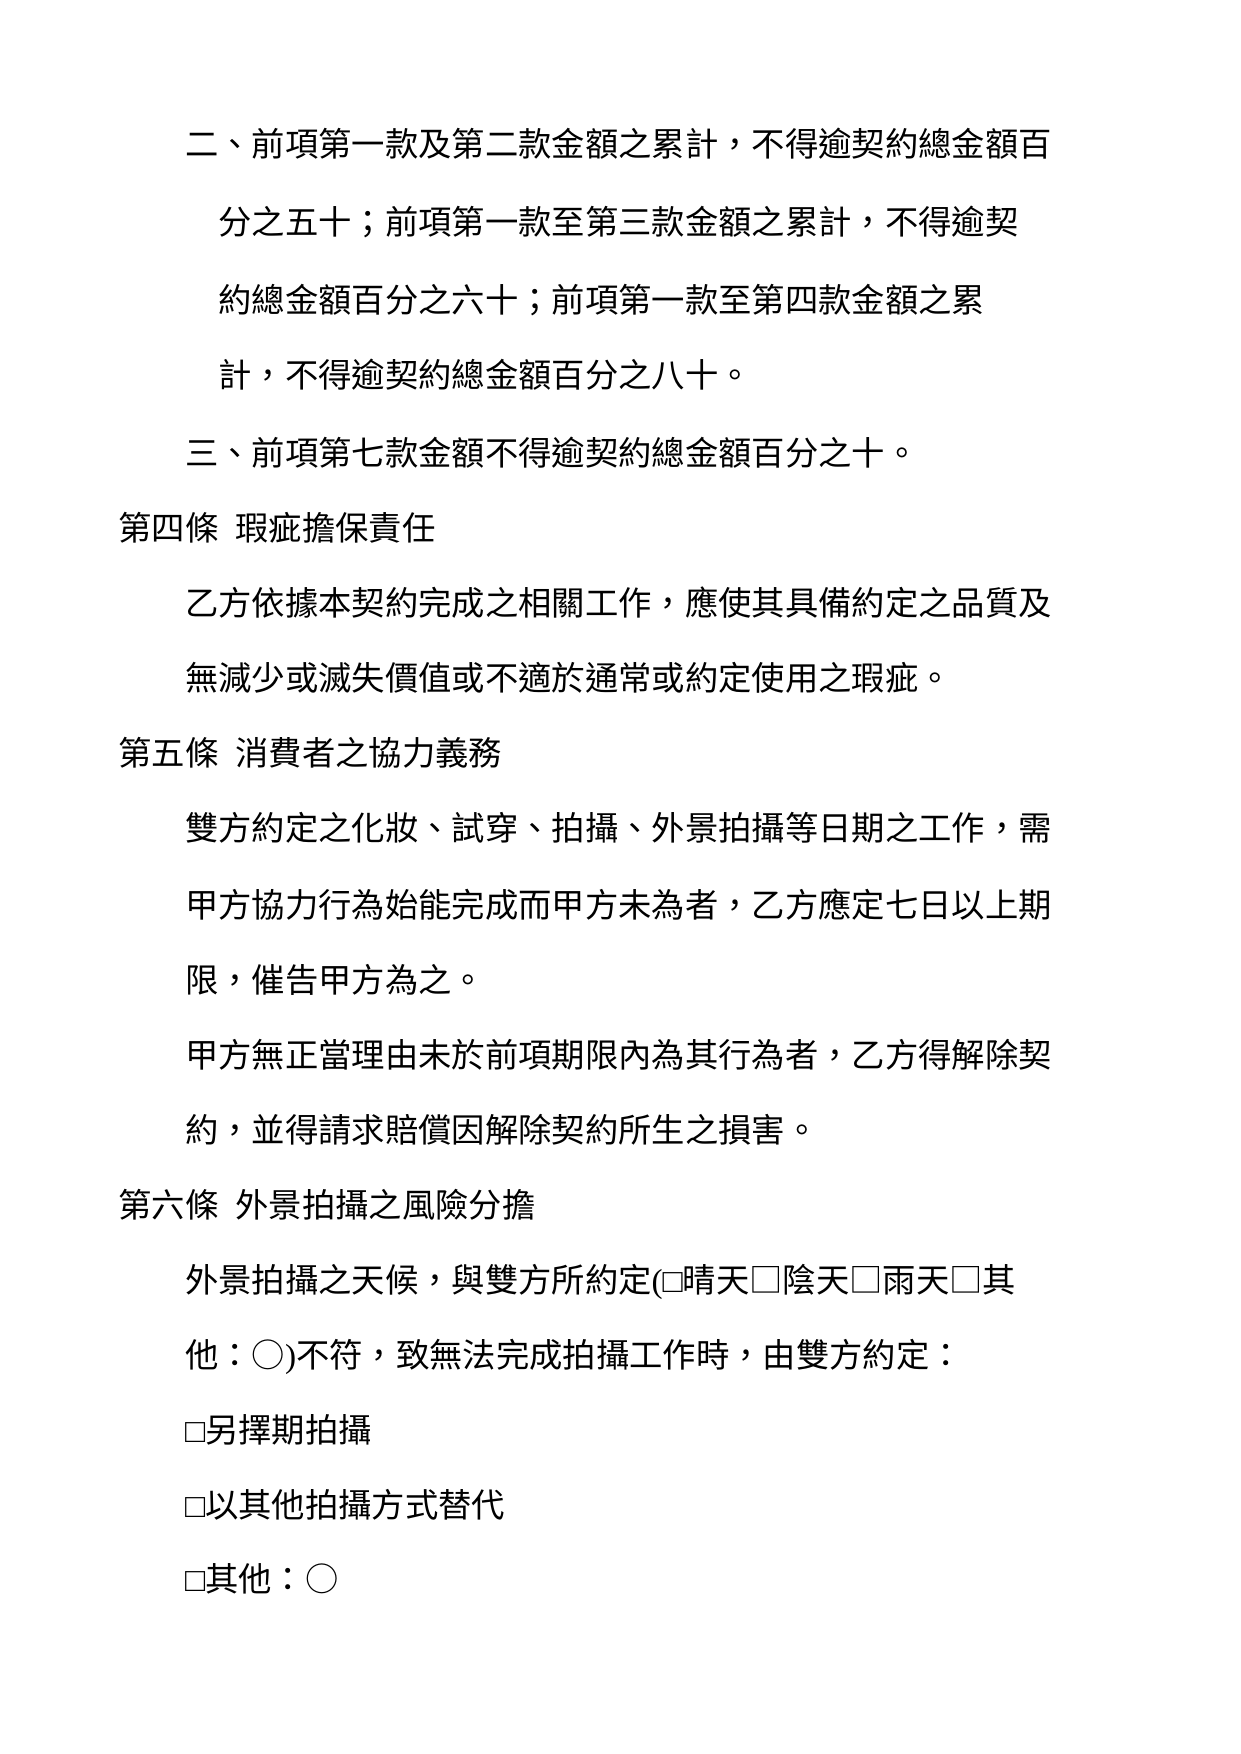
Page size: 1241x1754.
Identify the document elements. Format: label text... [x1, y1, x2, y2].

text 約，並得請求賠償因解除契約所生之損害。 [118, 1107, 1122, 1152]
text 無減少或滅失價值或不適於通常或約定使用之瑕疵。 [118, 654, 1122, 700]
text 他：○)不符，致無法完成拍攝工作時，由雙方約定： [118, 1332, 1122, 1377]
text 第六條 外景拍攝之風險分擔 [118, 1182, 1122, 1227]
text 計，不得逾契約總金額百分之八十。 [118, 352, 1122, 397]
text 三、前項第七款金額不得逾契約總金額百分之十。 [118, 427, 1122, 475]
text 雙方約定之化妝、試穿、拍攝、外景拍攝等日期之工作，需 [118, 804, 1122, 850]
text 第四條 瑕疵擔保責任 [118, 505, 1122, 550]
text 乙方依據本契約完成之相關工作，應使其具備約定之品質及 [118, 579, 1122, 625]
text 分之五十；前項第一款至第三款金額之累計，不得逾契 [118, 196, 1122, 244]
text □以其他拍攝方式替代 [118, 1481, 1122, 1527]
text 限，催告甲方為之。 [118, 957, 1122, 1002]
text 甲方協力行為始能完成而甲方未為者，乙方應定七日以上期 [118, 879, 1122, 928]
text □另擇期拍攝 [118, 1406, 1122, 1452]
text 第五條 消費者之協力義務 [118, 729, 1122, 775]
text 約總金額百分之六十；前項第一款至第四款金額之累 [118, 274, 1122, 322]
text 二、前項第一款及第二款金額之累計，不得逾契約總金額百 [118, 118, 1122, 167]
text 甲方無正當理由未於前項期限內為其行為者，乙方得解除契 [118, 1032, 1122, 1077]
text 外景拍攝之天候，與雙方所約定(□晴天□陰天□雨天□其 [118, 1257, 1122, 1302]
text □其他：○ [118, 1556, 1122, 1602]
